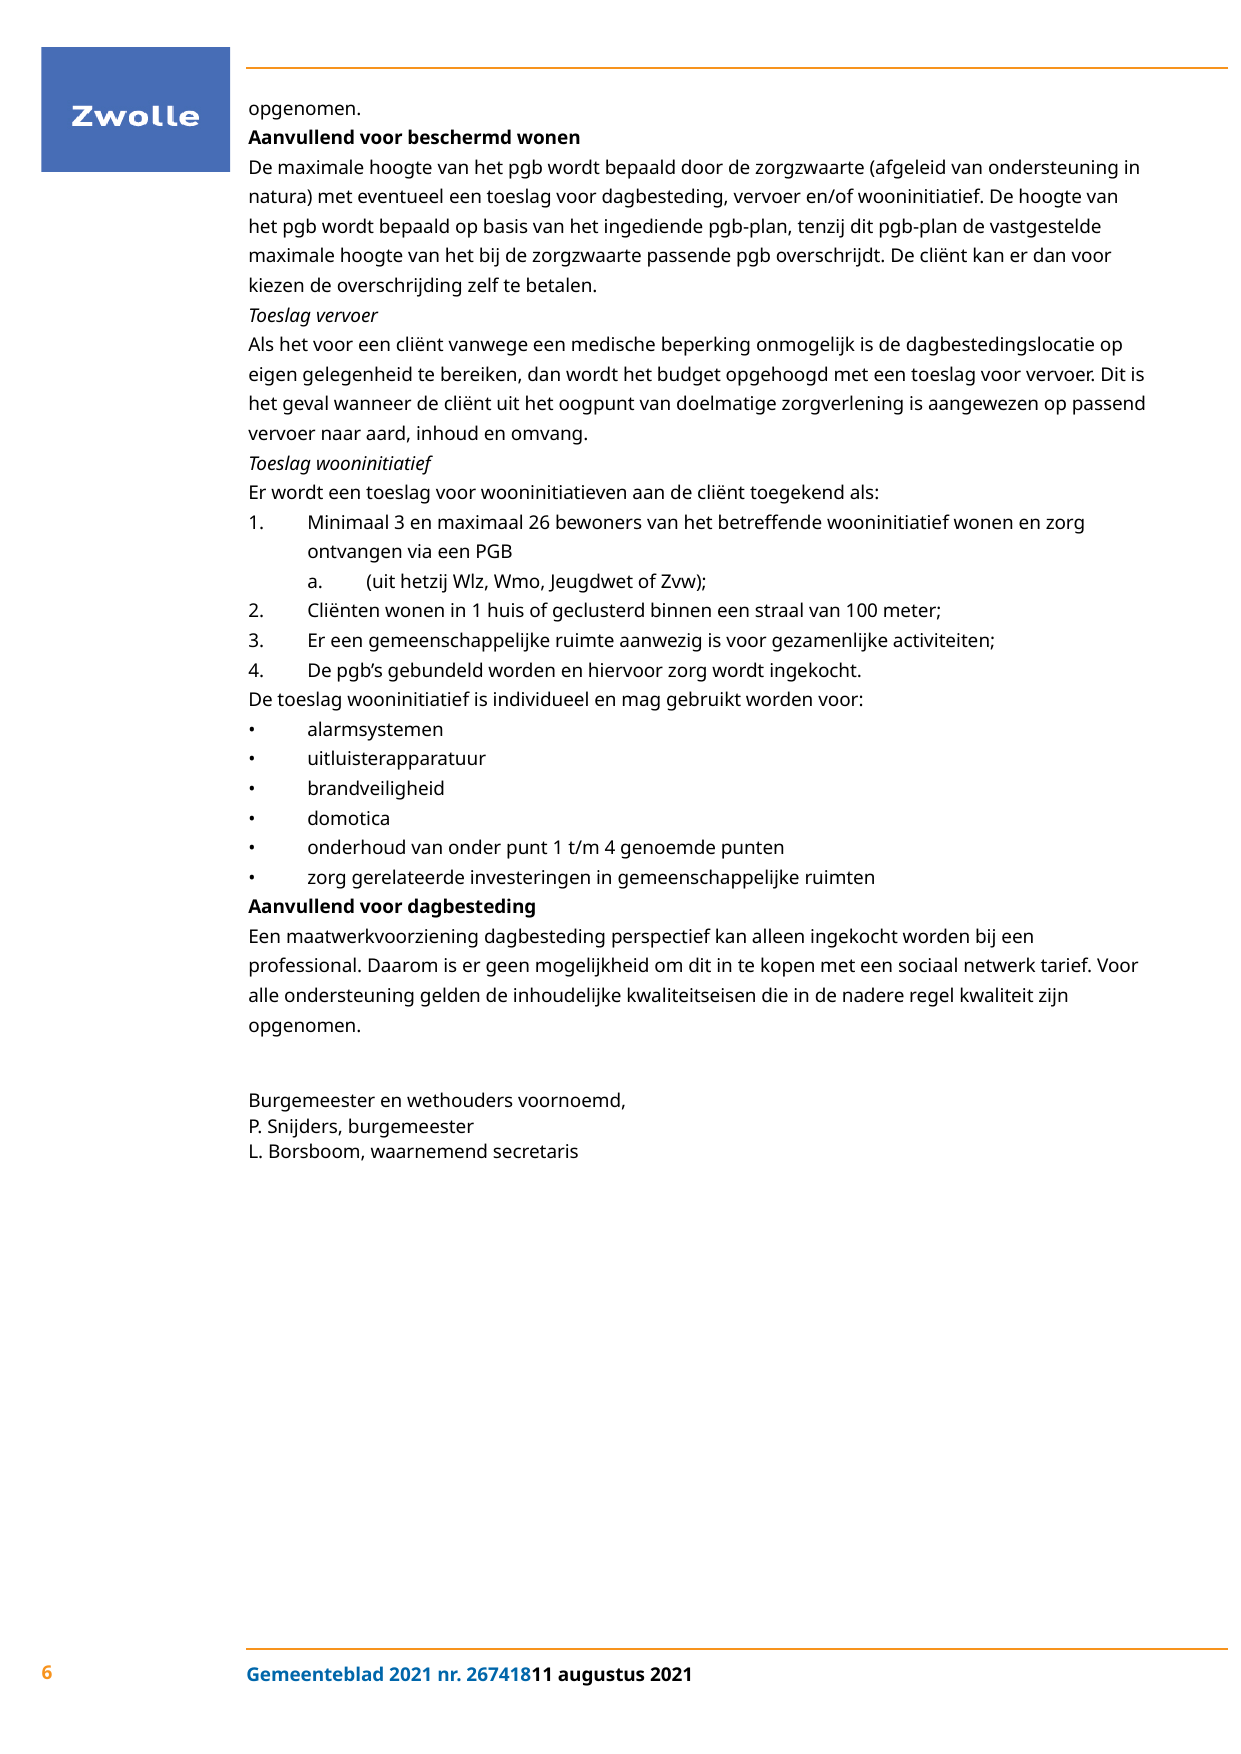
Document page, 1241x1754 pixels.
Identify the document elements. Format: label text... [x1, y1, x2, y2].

text Burgemeester en wethouders voornoemd, [248, 1087, 1152, 1113]
text De toeslag wooninitiatief is individueel en mag gebruikt worden voor: [248, 686, 1152, 712]
list Cliënten wonen in 1 huis of geclusterd binnen een straal van 100 meter; [248, 598, 1152, 623]
list alarmsystemen [248, 716, 1152, 742]
list (uit hetzij Wlz, Wmo, Jeugdwet of Zvw); [307, 568, 1152, 594]
text Toeslag wooninitiatief [248, 450, 1152, 476]
text Er wordt een toeslag voor wooninitiatieven aan de cliënt toegekend als: [248, 479, 1152, 505]
text Toeslag vervoer [248, 302, 1152, 328]
text Als het voor een cliënt vanwege een medische beperking onmogelijk is de dagbestedingslocatie op eigen gelegenheid te bereiken, dan wordt het budget opgehoogd met een toeslag voor vervoer. Dit is het geval wanneer de cliënt uit het oogpunt van doelmatige zorgverlening is aangewezen op passend vervoer naar aard, inhoud en omvang. [248, 331, 1152, 446]
list zorg gerelateerde investeringen in gemeenschappelijke ruimten [248, 864, 1152, 890]
picture [41, 47, 231, 172]
text Aanvullend voor beschermd wonen [248, 124, 1152, 150]
list Minimaal 3 en maximaal 26 bewoners van het betreffende wooninitiatief wonen en zorg ontvangen via een PGB [248, 509, 1152, 564]
text opgenomen. [248, 95, 1152, 121]
text P. Snijders, burgemeester [248, 1113, 1152, 1138]
list onderhoud van onder punt 1 t/m 4 genoemde punten [248, 834, 1152, 860]
text De maximale hoogte van het pgb wordt bepaald door de zorgzwaarte (afgeleid van ondersteuning in natura) met eventueel een toeslag voor dagbesteding, vervoer en/of wooninitiatief. De hoogte van het pgb wordt bepaald op basis van het ingediende pgb-plan, tenzij dit pgb-plan de vastgestelde maximale hoogte van het bij de zorgzwaarte passende pgb overschrijdt. De cliënt kan er dan voor kiezen de overschrijding zelf te betalen. [248, 154, 1152, 298]
list uitluisterapparatuur [248, 746, 1152, 771]
text Aanvullend voor dagbesteding [248, 893, 1152, 919]
text L. Borsboom, waarnemend secretaris [248, 1138, 1152, 1164]
list De pgb’s gebundeld worden en hiervoor zorg wordt ingekocht. [248, 657, 1152, 683]
list domotica [248, 805, 1152, 831]
list brandveiligheid [248, 775, 1152, 801]
list Er een gemeenschappelijke ruimte aanwezig is voor gezamenlijke activiteiten; [248, 627, 1152, 653]
text Een maatwerkvoorziening dagbesteding perspectief kan alleen ingekocht worden bij een professional. Daarom is er geen mogelijkheid om dit in te kopen met een sociaal netwerk tarief. Voor alle ondersteuning gelden de inhoudelijke kwaliteitseisen die in de nadere regel kwaliteit zijn opgenomen. [248, 923, 1152, 1038]
